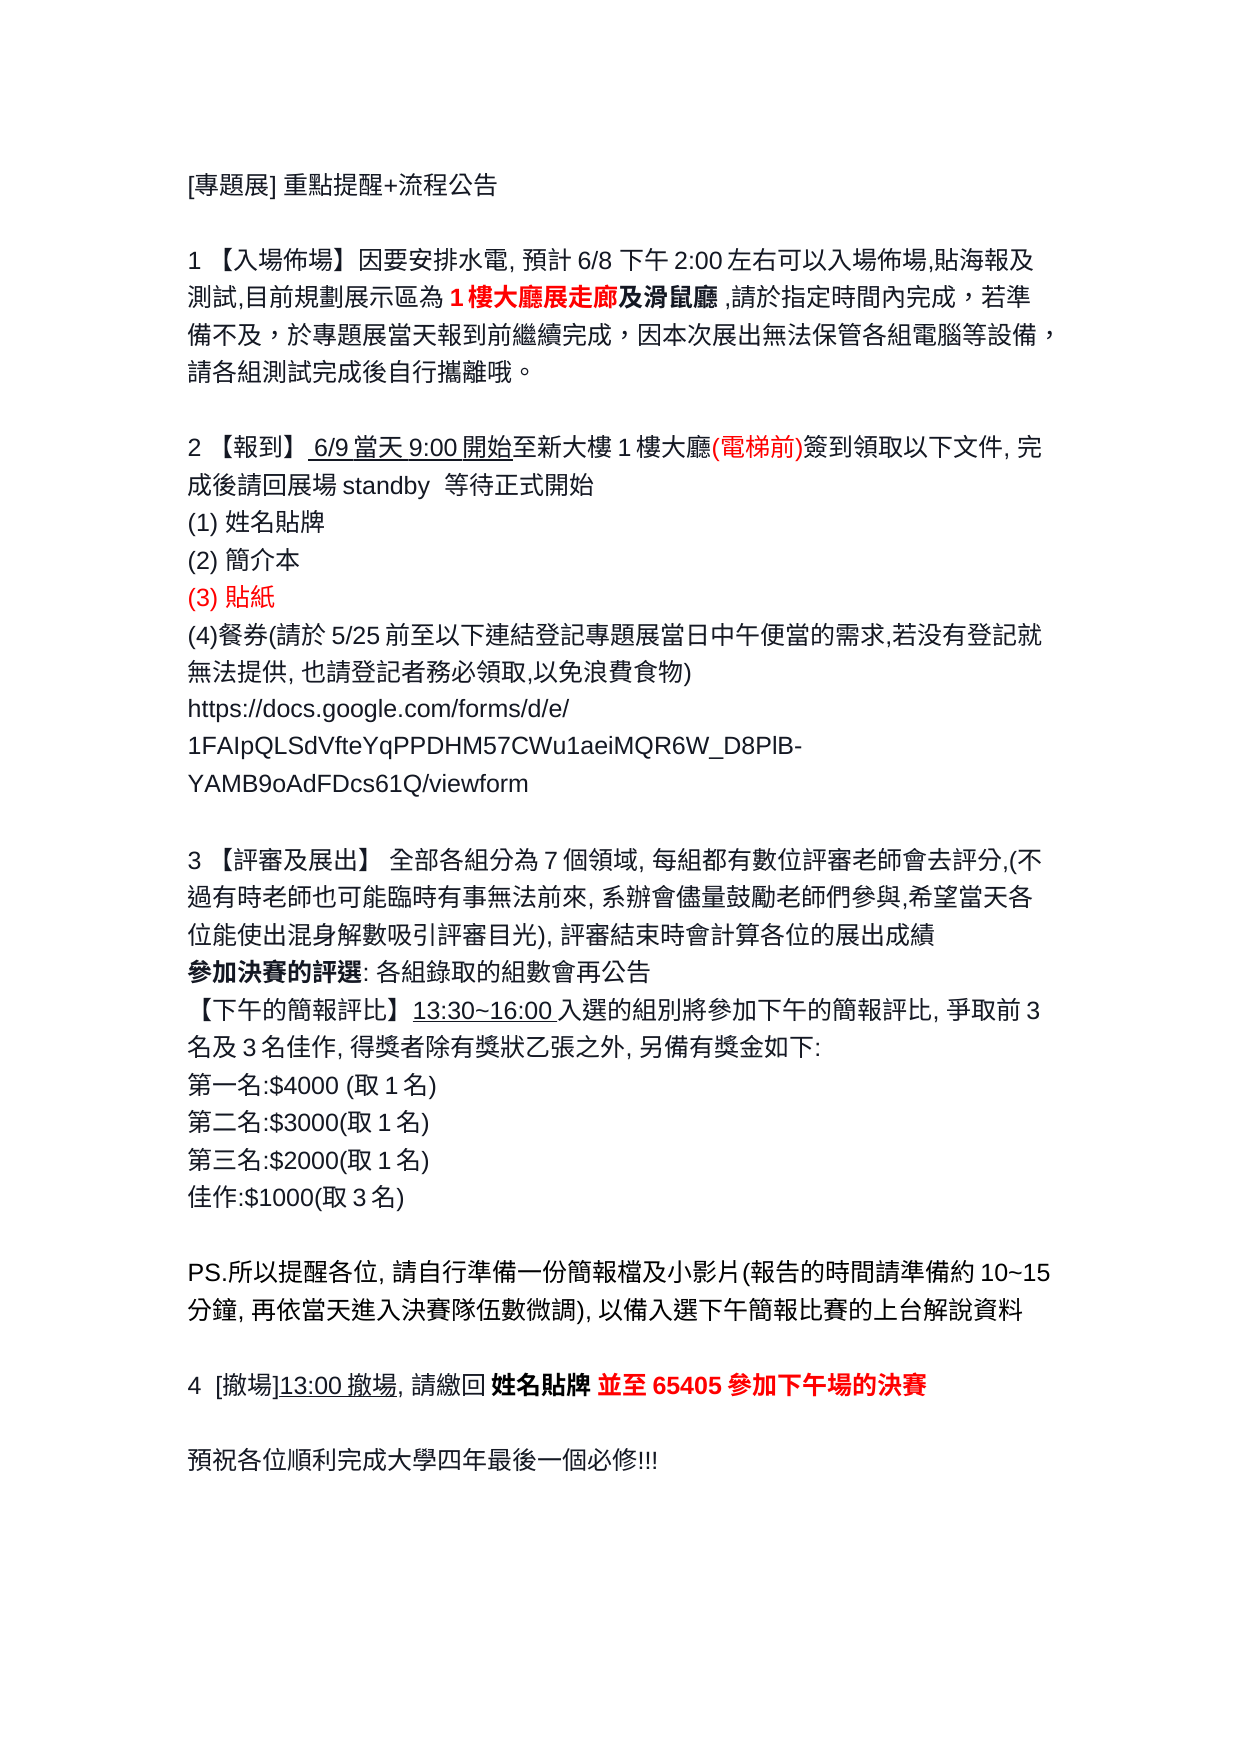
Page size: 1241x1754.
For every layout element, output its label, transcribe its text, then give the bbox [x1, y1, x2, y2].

text 【下午的簡報評比】13:30~16:00入選的組別將參加下午的簡報評比, 爭取前3名及3名佳作, 得獎者除有獎狀乙張之外, 另備有獎金如下: [187, 989, 1053, 1064]
text 第三名:$2000(取1名) [187, 1139, 1053, 1177]
text (4)餐券(請於5/25前至以下連結登記專題展當日中午便當的需求,若没有登記就無法提供, 也請登記者務必領取,以免浪費食物) [187, 614, 1053, 689]
text (3) 貼紙 [187, 577, 1053, 614]
text (2) 簡介本 [187, 539, 1053, 577]
text 佳作:$1000(取3名) [187, 1177, 1053, 1214]
text 第二名:$3000(取1名) [187, 1102, 1053, 1139]
text 4 [撤場]13:00撤場, 請繳回 姓名貼牌 並至65405參加下午場的決賽 [187, 1364, 1053, 1402]
text 2 【報到】 6/9當天9:00開始至新大樓1樓大廳(電梯前)簽到領取以下文件, 完成後請回展場standby 等待正式開始 [187, 427, 1053, 502]
text PS.所以提醒各位, 請自行準備一份簡報檔及小影片(報告的時間請準備約10~15分鐘, 再依當天進入決賽隊伍數微調), 以備入選下午簡報比賽的上台解說資料 [187, 1252, 1053, 1327]
text 3 【評審及展出】 全部各組分為7個領域, 每組都有數位評審老師會去評分,(不過有時老師也可能臨時有事無法前來, 系辦會儘量鼓勵老師們參與,希望當天各位能使出混身解數吸引評審目光), 評審結束時會計算各位的展出成績 [187, 839, 1053, 952]
text 預祝各位順利完成大學四年最後一個必修!!! [187, 1439, 1053, 1477]
text 參加決賽的評選: 各組錄取的組數會再公告 [187, 952, 1053, 989]
text https://docs.google.com/forms/d/e/1FAIpQLSdVfteYqPPDHM57CWu1aeiMQR6W_D8PlB-YAMB9oAdFDcs61Q/viewform [187, 689, 1053, 802]
text (1) 姓名貼牌 [187, 502, 1053, 539]
text 第一名:$4000 (取1名) [187, 1064, 1053, 1102]
text [專題展] 重點提醒+流程公告 [187, 164, 1053, 202]
text 1 【入場佈場】因要安排水電, 預計6/8 下午2:00左右可以入場佈場,貼海報及測試,目前規劃展示區為1樓大廳展走廊及滑鼠廳 ,請於指定時間內完成，若準備不及，於專題展當天報到前繼續完成，因本次展出無法保管各組電腦等設備，請各組測試完成後自行攜離哦。 [187, 239, 1053, 389]
